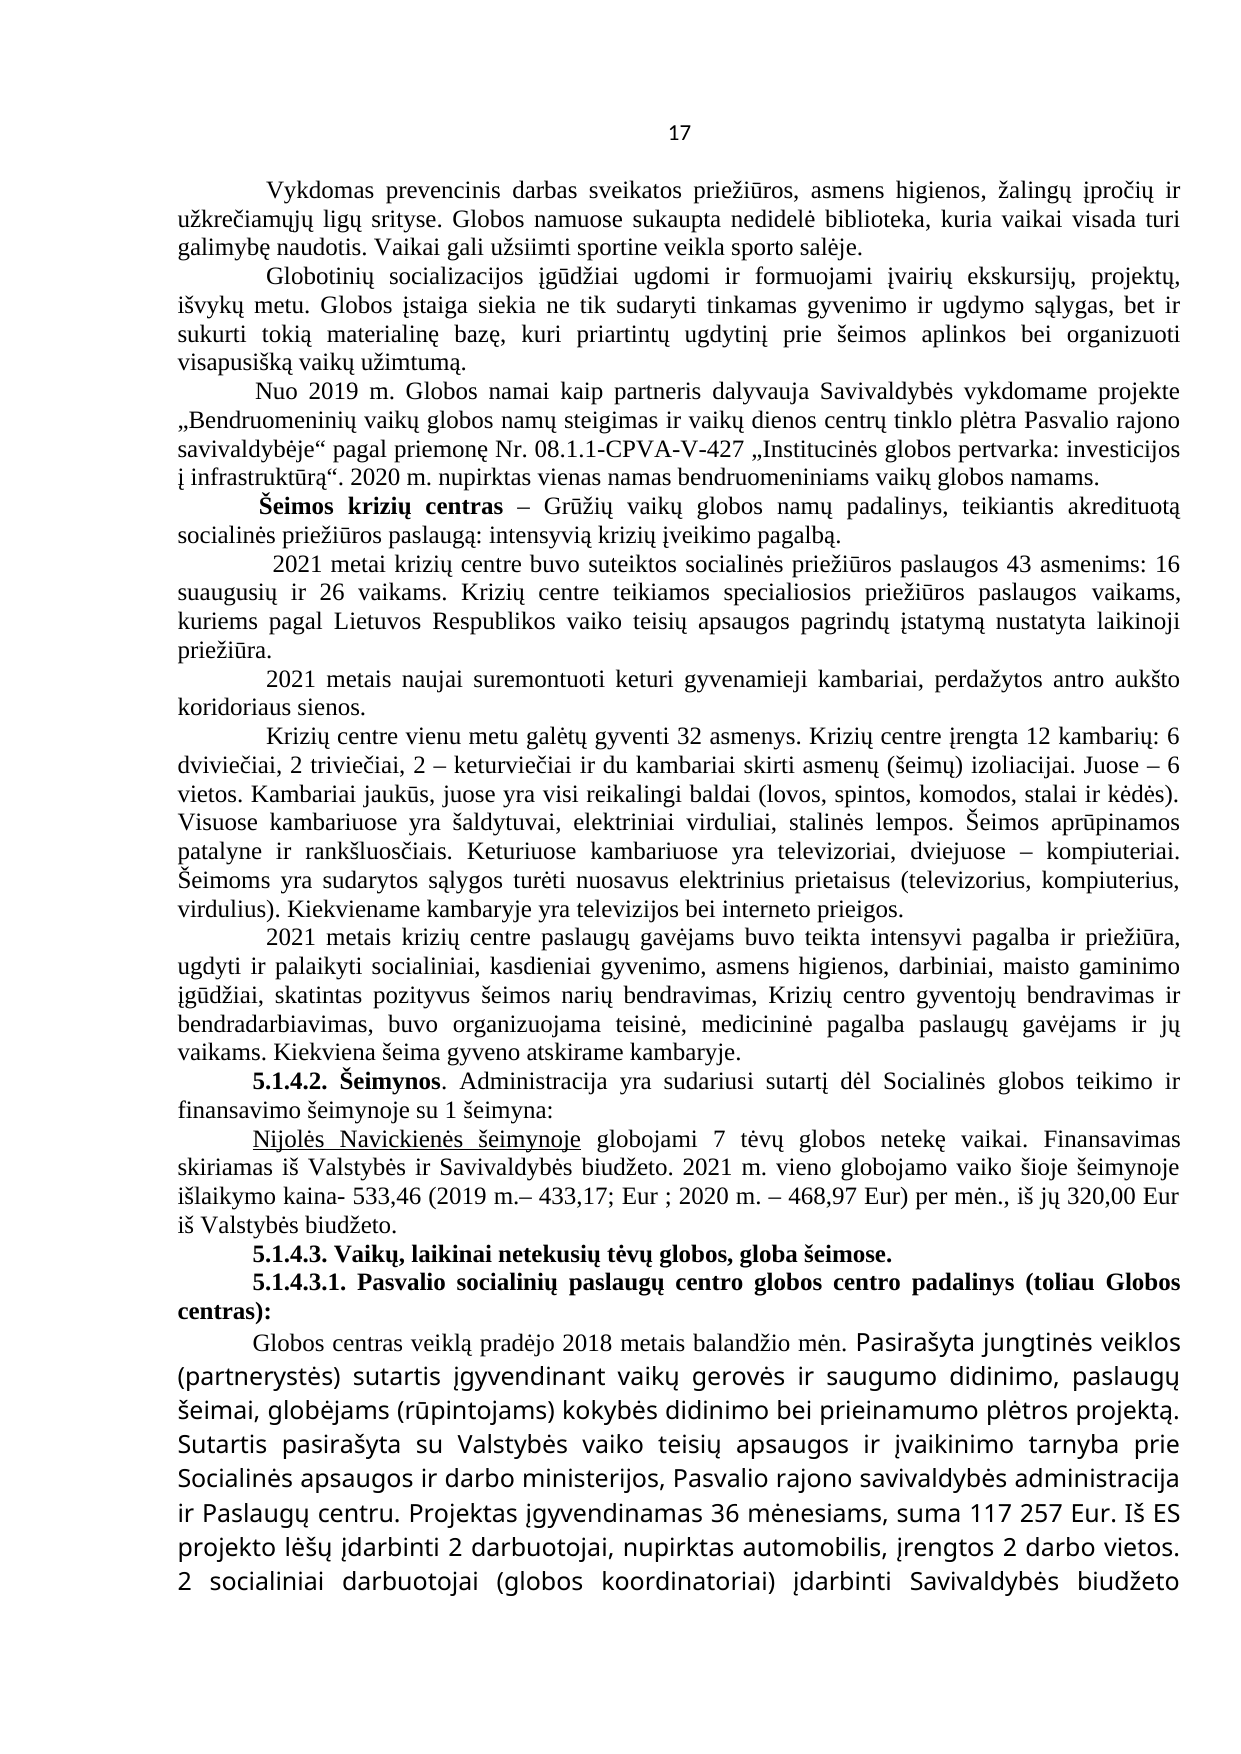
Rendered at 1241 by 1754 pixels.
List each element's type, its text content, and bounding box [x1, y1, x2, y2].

text Nijolės Navickienės šeimynoje globojami 7 tėvų globos netekę vaikai. Finansavimas skiriamas iš Valstybės ir Savivaldybės biudžeto. 2021 m. vieno globojamo vaiko šioje šeimynoje išlaikymo kaina- 533,46 (2019 m.– 433,17; Eur ; 2020 m. – 468,97 Eur) per mėn., iš jų 320,00 Eur iš Valstybės biudžeto. [177, 1124, 1181, 1239]
text Globos centras veiklą pradėjo 2018 metais balandžio mėn. Pasirašyta jungtinės veiklos (partnerystės) sutartis įgyvendinant vaikų gerovės ir saugumo didinimo, paslaugų šeimai, globėjams (rūpintojams) kokybės didinimo bei prieinamumo plėtros projektą. Sutartis pasirašyta su Valstybės vaiko teisių apsaugos ir įvaikinimo tarnyba prie Socialinės apsaugos ir darbo ministerijos, Pasvalio rajono savivaldybės administracija ir Paslaugų centru. Projektas įgyvendinamas 36 mėnesiams, suma 117 257 Eur. Iš ES projekto lėšų įdarbinti 2 darbuotojai, nupirktas automobilis, įrengtos 2 darbo vietos. 2 socialiniai darbuotojai (globos koordinatoriai) įdarbinti Savivaldybės biudžeto [177, 1325, 1181, 1597]
text 5.1.4.2. Šeimynos. Administracija yra sudariusi sutartį dėl Socialinės globos teikimo ir finansavimo šeimynoje su 1 šeimyna: [177, 1066, 1181, 1124]
text Globotinių socializacijos įgūdžiai ugdomi ir formuojami įvairių ekskursijų, projektų, išvykų metu. Globos įstaiga siekia ne tik sudaryti tinkamas gyvenimo ir ugdymo sąlygas, bet ir sukurti tokią materialinę bazę, kuri priartintų ugdytinį prie šeimos aplinkos bei organizuoti visapusišką vaikų užimtumą. [177, 261, 1181, 376]
text Krizių centre vienu metu galėtų gyventi 32 asmenys. Krizių centre įrengta 12 kambarių: 6 dviviečiai, 2 triviečiai, 2 – keturviečiai ir du kambariai skirti asmenų (šeimų) izoliacijai. Juose – 6 vietos. Kambariai jaukūs, juose yra visi reikalingi baldai (lovos, spintos, komodos, stalai ir kėdės). Visuose kambariuose yra šaldytuvai, elektriniai virduliai, stalinės lempos. Šeimos aprūpinamos patalyne ir rankšluosčiais. Keturiuose kambariuose yra televizoriai, dviejuose – kompiuteriai. Šeimoms yra sudarytos sąlygos turėti nuosavus elektrinius prietaisus (televizorius, kompiuterius, virdulius). Kiekviename kambaryje yra televizijos bei interneto prieigos. [177, 721, 1181, 922]
text 5.1.4.3.1. Pasvalio socialinių paslaugų centro globos centro padalinys (toliau Globos centras): [177, 1267, 1181, 1325]
text 2021 metais naujai suremontuoti keturi gyvenamieji kambariai, perdažytos antro aukšto koridoriaus sienos. [177, 664, 1181, 721]
text Šeimos krizių centras – Grūžių vaikų globos namų padalinys, teikiantis akredituotą socialinės priežiūros paslaugą: intensyvią krizių įveikimo pagalbą. [177, 491, 1181, 549]
text 2021 metai krizių centre buvo suteiktos socialinės priežiūros paslaugos 43 asmenims: 16 suaugusių ir 26 vaikams. Krizių centre teikiamos specialiosios priežiūros paslaugos vaikams, kuriems pagal Lietuvos Respublikos vaiko teisių apsaugos pagrindų įstatymą nustatyta laikinoji priežiūra. [177, 549, 1181, 664]
text Vykdomas prevencinis darbas sveikatos priežiūros, asmens higienos, žalingų įpročių ir užkrečiamųjų ligų srityse. Globos namuose sukaupta nedidelė biblioteka, kuria vaikai visada turi galimybę naudotis. Vaikai gali užsiimti sportine veikla sporto salėje. [177, 175, 1181, 261]
text Nuo 2019 m. Globos namai kaip partneris dalyvauja Savivaldybės vykdomame projekte „Bendruomeninių vaikų globos namų steigimas ir vaikų dienos centrų tinklo plėtra Pasvalio rajono savivaldybėje“ pagal priemonę Nr. 08.1.1-CPVA-V-427 „Institucinės globos pertvarka: investicijos į infrastruktūrą“. 2020 m. nupirktas vienas namas bendruomeniniams vaikų globos namams. [177, 376, 1181, 491]
text 2021 metais krizių centre paslaugų gavėjams buvo teikta intensyvi pagalba ir priežiūra, ugdyti ir palaikyti socialiniai, kasdieniai gyvenimo, asmens higienos, darbiniai, maisto gaminimo įgūdžiai, skatintas pozityvus šeimos narių bendravimas, Krizių centro gyventojų bendravimas ir bendradarbiavimas, buvo organizuojama teisinė, medicininė pagalba paslaugų gavėjams ir jų vaikams. Kiekviena šeima gyveno atskirame kambaryje. [177, 922, 1181, 1066]
text 5.1.4.3. Vaikų, laikinai netekusių tėvų globos, globa šeimose. [177, 1239, 1181, 1267]
